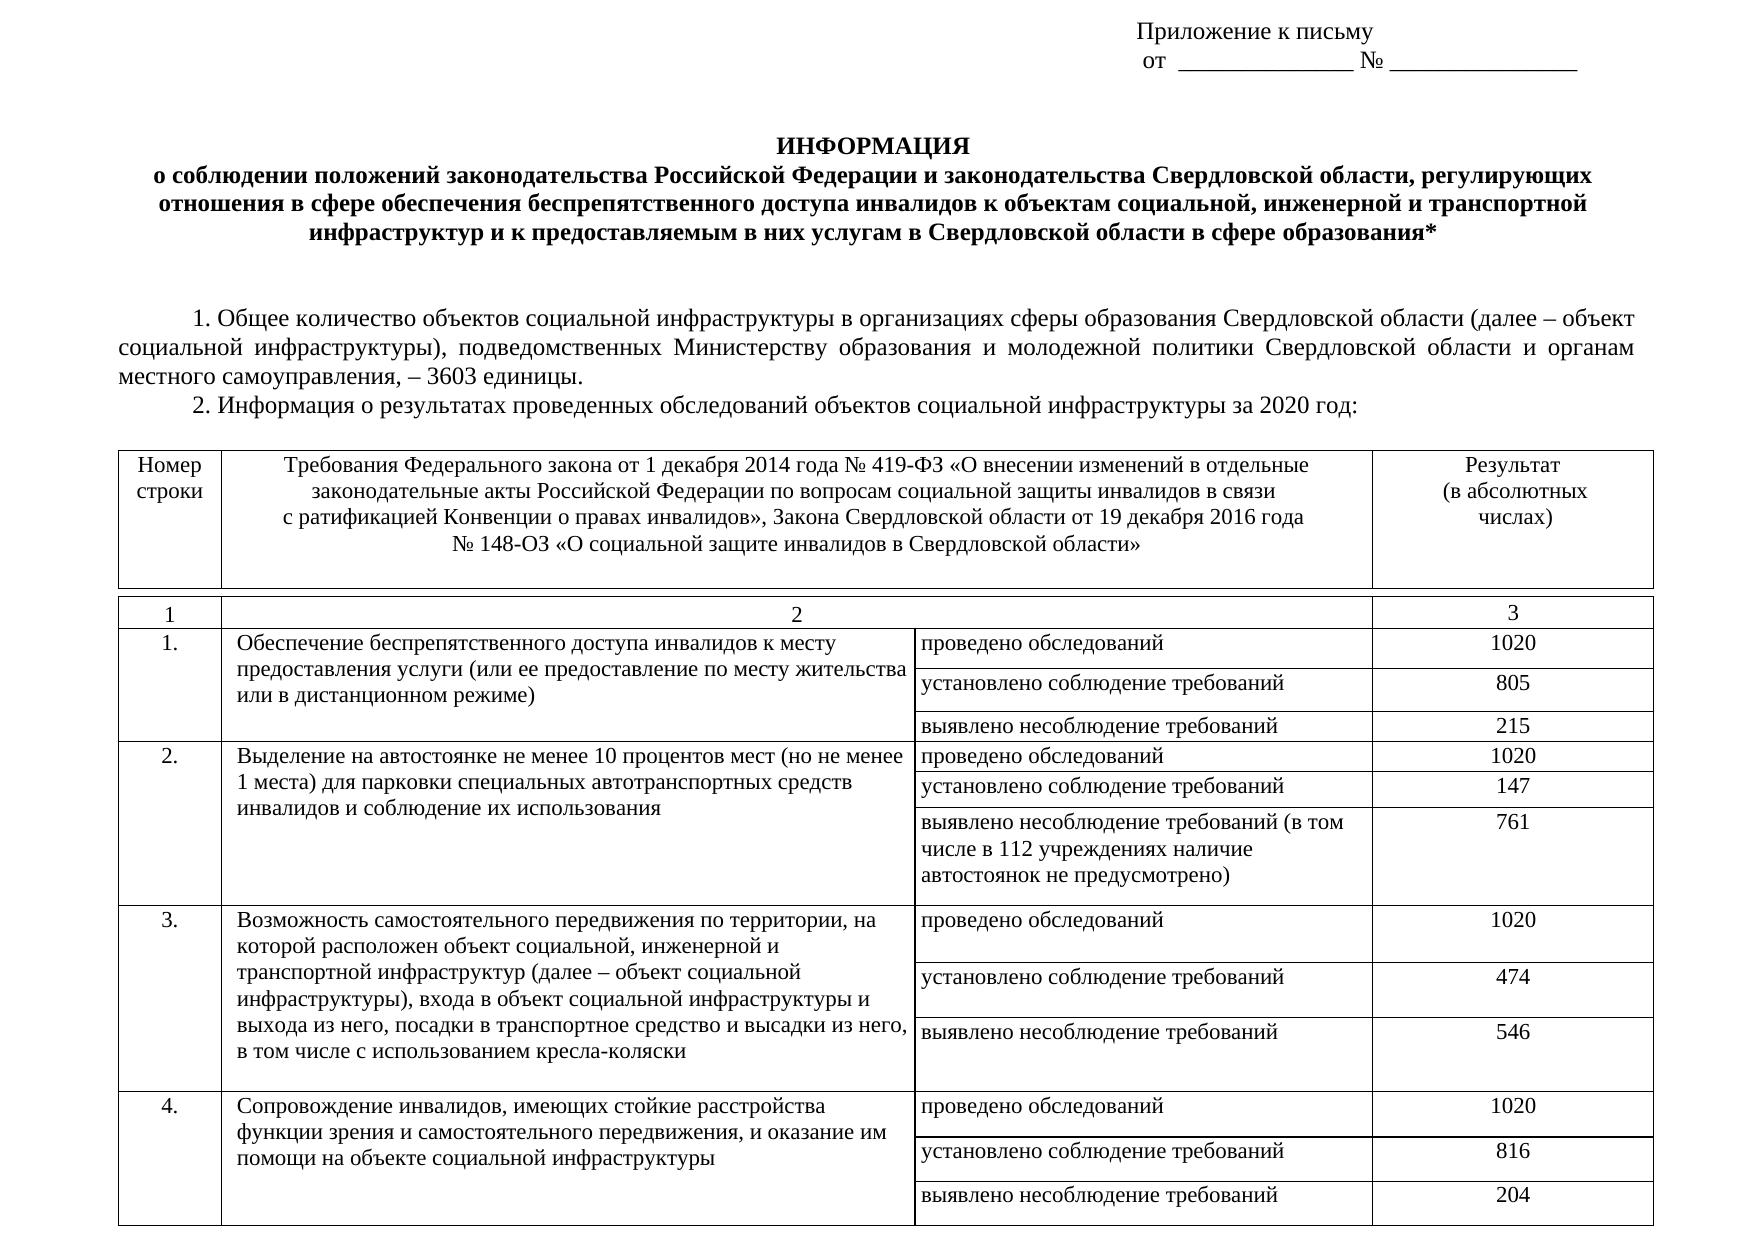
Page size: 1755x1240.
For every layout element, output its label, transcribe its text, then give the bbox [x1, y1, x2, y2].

text от ______________ № _______________ [118, 45, 1639, 73]
text 1. Общее количество объектов социальной инфраструктуры в организациях сферы образования Свердловской области (далее – объект социальной инфраструктуры), подведомственных Министерству образования и молодежной политики Свердловской области и органам местного самоуправления, – 3603 единицы. [118, 303, 1636, 390]
table_cell 4. [119, 1092, 221, 1225]
table_header Результат (в абсолютных числах) [1373, 451, 1653, 588]
table_cell Сопровождение инвалидов, имеющих стойкие расстройства функции зрения и самостоятельного передвижения, и оказание им помощи на объекте социальной инфраструктуры [222, 1092, 914, 1225]
table_cell выявлено несоблюдение требований [916, 1018, 1372, 1091]
table_cell 761 [1373, 808, 1653, 904]
table_cell проведено обследований [916, 629, 1372, 668]
text о соблюдении положений законодательства Российской Федерации и законодательства Свердловской области, регулирующих отношения в сфере обеспечения беспрепятственного доступа инвалидов к объектам социальной, инженерной и транспортной инфраструктур и к предоставляемым в них услугам в Свердловской области в сфере образования* [118, 160, 1628, 246]
table_cell выявлено несоблюдение требований [916, 712, 1372, 741]
table_cell выявлено несоблюдение требований [916, 1182, 1372, 1225]
table_cell 816 [1373, 1138, 1653, 1181]
table_cell проведено обследований [916, 742, 1372, 771]
table_cell 1020 [1373, 1092, 1653, 1136]
table_cell установлено соблюдение требований [916, 1138, 1372, 1181]
table_header 2 [222, 597, 1372, 601]
table_cell 474 [1373, 963, 1653, 1017]
table_cell 1020 [1373, 742, 1653, 771]
table_cell 215 [1373, 712, 1653, 741]
table_cell 1. [119, 629, 221, 741]
table_cell 1020 [1373, 629, 1653, 668]
table_cell установлено соблюдение требований [916, 669, 1372, 711]
table_cell 3. [119, 906, 221, 1091]
table_cell установлено соблюдение требований [916, 772, 1372, 807]
table_cell выявлено несоблюдение требований (в том числе в 112 учреждениях наличие автостоянок не предусмотрено) [916, 808, 1372, 904]
table_cell установлено соблюдение требований [916, 963, 1372, 1017]
table_header Требования Федерального закона от 1 декабря 2014 года № 419-ФЗ «О внесении изменений в отдельные законодательные акты Российской Федерации по вопросам социальной защиты инвалидов в связи с ратификацией Конвенции о правах инвалидов», Закона Свердловской области от 19 декабря 2016 года № 148-ОЗ «О социальной защите инвалидов в Свердловской области» [222, 556, 1372, 588]
table_cell проведено обследований [916, 906, 1372, 962]
text ИНФОРМАЦИЯ [118, 131, 1628, 160]
text 2. Информация о результатах проведенных обследований объектов социальной инфраструктуры за 2020 год: [192, 390, 1636, 418]
table_cell 147 [1373, 772, 1653, 807]
table_header Номер строки [119, 451, 221, 588]
table_cell проведено обследований [916, 1092, 1372, 1136]
table_cell Возможность самостоятельного передвижения по территории, на которой расположен объект социальной, инженерной и транспортной инфраструктур (далее – объект социальной инфраструктуры), входа в объект социальной инфраструктуры и выхода из него, посадки в транспортное средство и высадки из него, в том числе с использованием кресла-коляски [222, 906, 914, 1091]
table_cell 805 [1373, 669, 1653, 711]
table_cell 1020 [1373, 906, 1653, 962]
table_cell Выделение на автостоянке не менее 10 процентов мест (но не менее 1 места) для парковки специальных автотранспортных средств инвалидов и соблюдение их использования [222, 742, 914, 904]
text Приложение к письму [118, 15, 1636, 45]
table_cell Обеспечение беспрепятственного доступа инвалидов к месту предоставления услуги (или ее предоставление по месту жительства или в дистанционном режиме) [222, 629, 914, 741]
table_cell 2. [119, 742, 221, 904]
table_cell 204 [1373, 1182, 1653, 1225]
table_header 1 [119, 597, 221, 628]
table_cell 546 [1373, 1018, 1653, 1091]
